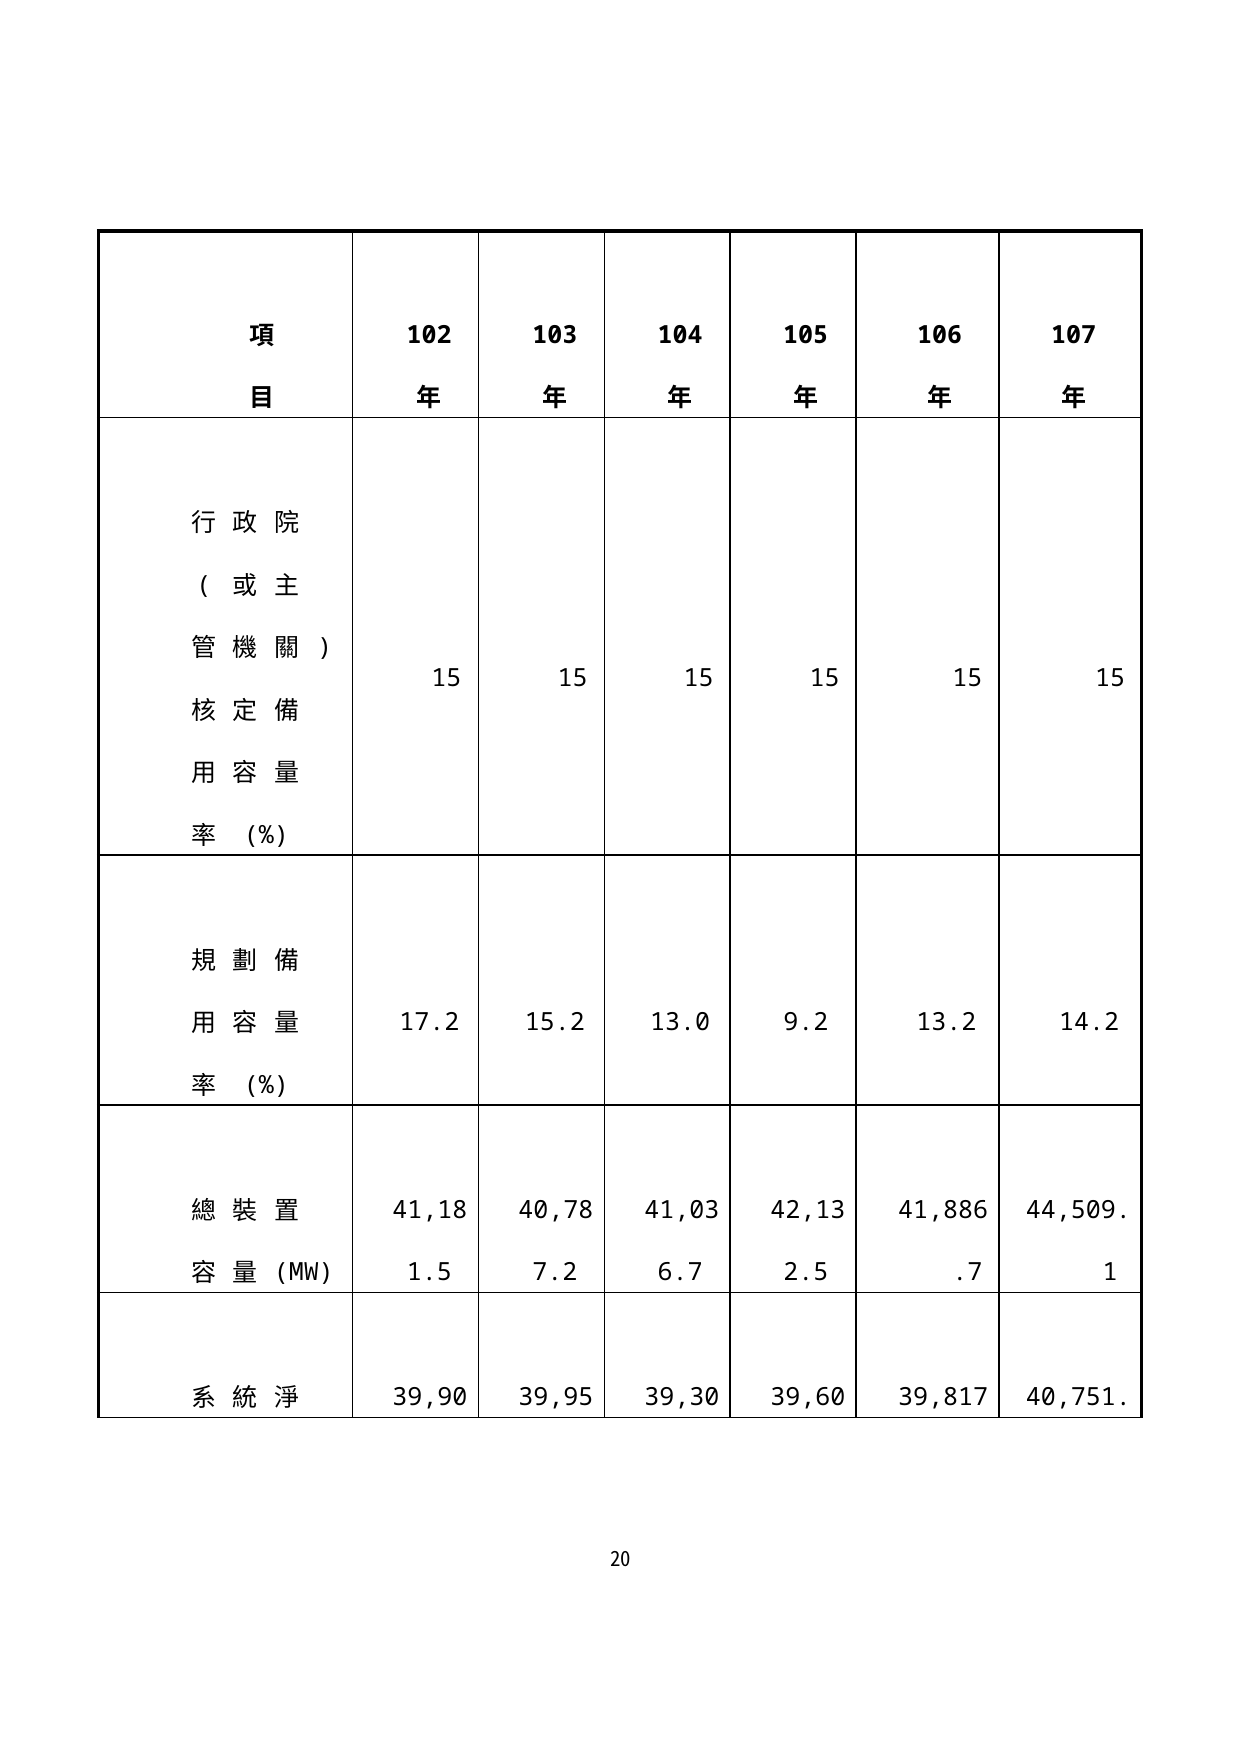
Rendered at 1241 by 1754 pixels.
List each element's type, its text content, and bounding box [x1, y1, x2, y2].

table_cell 15 [353, 418, 478, 854]
table_cell 39,30 [605, 1293, 729, 1417]
table_header 項 目 [100, 233, 352, 417]
table_cell 15 [1000, 418, 1140, 854]
table_cell 9.2 [731, 856, 855, 1104]
table_cell 14.2 [1000, 856, 1140, 1104]
table_cell 41,036.7 [605, 1106, 729, 1292]
table_cell 行政院(或主管機關)核定備用容量率(%) [100, 418, 352, 854]
table_cell 17.2 [353, 856, 478, 1104]
table_cell 39,90 [353, 1293, 478, 1417]
table_cell 44,509.1 [1000, 1106, 1140, 1292]
table_cell 15 [479, 418, 604, 854]
table_cell 15 [857, 418, 998, 854]
table_header 102年 [353, 233, 478, 417]
table_cell 15.2 [479, 856, 604, 1104]
table_cell 41,181.5 [353, 1106, 478, 1292]
table_cell 39,95 [479, 1293, 604, 1417]
table_header 103年 [479, 233, 604, 417]
table_cell 規劃備用容量率(%) [100, 856, 352, 1104]
table_cell 系統淨 [100, 1293, 352, 1417]
table_cell 總裝置容量(MW) [100, 1106, 352, 1292]
table_cell 13.0 [605, 856, 729, 1104]
table_cell 40,751. [1000, 1293, 1140, 1417]
table_cell 13.2 [857, 856, 998, 1104]
table_cell 40,787.2 [479, 1106, 604, 1292]
table_cell 15 [605, 418, 729, 854]
table_header 105年 [731, 233, 855, 417]
table_header 104年 [605, 233, 729, 417]
table_cell 41,886.7 [857, 1106, 998, 1292]
table_cell 15 [731, 418, 855, 854]
table_header 107年 [1000, 233, 1140, 417]
table_cell 42,132.5 [731, 1106, 855, 1292]
table_cell 39,817 [857, 1293, 998, 1417]
table_header 106年 [857, 233, 998, 417]
table_cell 39,60 [731, 1293, 855, 1417]
